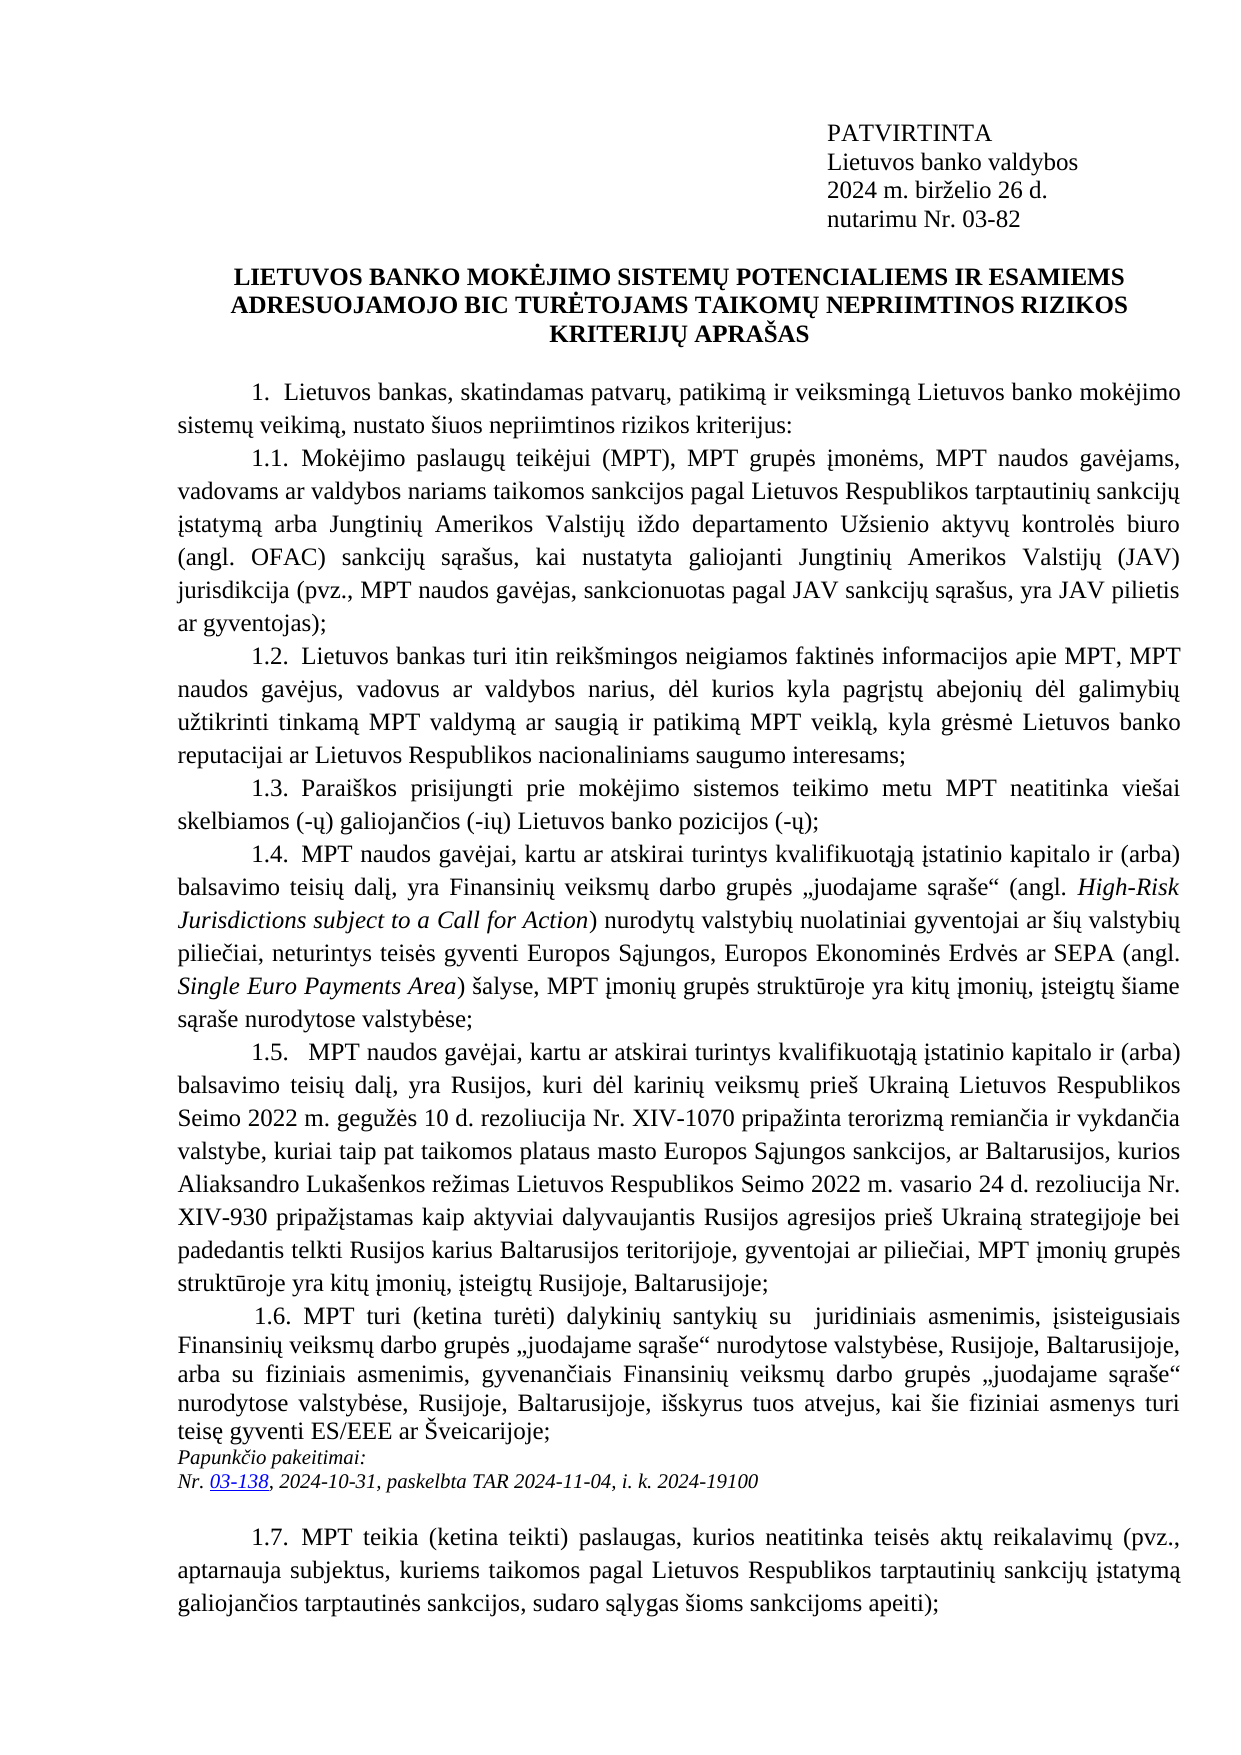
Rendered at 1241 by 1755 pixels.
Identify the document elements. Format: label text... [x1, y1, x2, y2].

text 1.7. MPT teikia (ketina teikti) paslaugas, kurios neatitinka teisės aktų reikalavimų (pvz., aptarnauja subjektus, kuriems taikomos pagal Lietuvos Respublikos tarptautinių sankcijų įstatymą galiojančios tarptautinės sankcijos, sudaro sąlygas šioms sankcijoms apeiti); [177, 1522, 1181, 1617]
text Nr. 03-138, 2024-10-31, paskelbta TAR 2024-11-04, i. k. 2024-19100 [177, 1469, 1181, 1493]
text Papunkčio pakeitimai: [177, 1445, 1181, 1469]
text 1.5. MPT naudos gavėjai, kartu ar atskirai turintys kvalifikuotąją įstatinio kapitalo ir (arba) balsavimo teisių dalį, yra Rusijos, kuri dėl karinių veiksmų prieš Ukrainą Lietuvos Respublikos Seimo 2022 m. gegužės 10 d. rezoliucija Nr. XIV-1070 pripažinta terorizmą remiančia ir vykdančia valstybe, kuriai taip pat taikomos plataus masto Europos Sąjungos sankcijos, ar Baltarusijos, kurios Aliaksandro Lukašenkos režimas Lietuvos Respublikos Seimo 2022 m. vasario 24 d. rezoliucija Nr. XIV-930 pripažįstamas kaip aktyviai dalyvaujantis Rusijos agresijos prieš Ukrainą strategijoje bei padedantis telkti Rusijos karius Baltarusijos teritorijoje, gyventojai ar piliečiai, MPT įmonių grupės struktūroje yra kitų įmonių, įsteigtų Rusijoje, Baltarusijoje; [177, 1037, 1181, 1297]
text nutarimu Nr. 03-82 [177, 204, 1181, 233]
text 1.2. Lietuvos bankas turi itin reikšmingos neigiamos faktinės informacijos apie MPT, MPT naudos gavėjus, vadovus ar valdybos narius, dėl kurios kyla pagrįstų abejonių dėl galimybių užtikrinti tinkamą MPT valdymą ar saugią ir patikimą MPT veiklą, kyla grėsmė Lietuvos banko reputacijai ar Lietuvos Respublikos nacionaliniams saugumo interesams; [177, 641, 1181, 769]
text 1.1. Mokėjimo paslaugų teikėjui (MPT), MPT grupės įmonėms, MPT naudos gavėjams, vadovams ar valdybos nariams taikomos sankcijos pagal Lietuvos Respublikos tarptautinių sankcijų įstatymą arba Jungtinių Amerikos Valstijų iždo departamento Užsienio aktyvų kontrolės biuro (angl. OFAC) sankcijų sąrašus, kai nustatyta galiojanti Jungtinių Amerikos Valstijų (JAV) jurisdikcija (pvz., MPT naudos gavėjas, sankcionuotas pagal JAV sankcijų sąrašus, yra JAV pilietis ar gyventojas); [177, 443, 1181, 637]
text PATVIRTINTA [177, 118, 1181, 147]
text Lietuvos banko valdybos [177, 147, 1181, 176]
text LIETUVOS BANKO MOKĖJIMO SISTEMŲ POTENCIALIEMS IR ESAMIEMS ADRESUOJAMOJO BIC TURĖTOJAMS TAIKOMŲ NEPRIIMTINOS RIZIKOS KRITERIJŲ APRAŠAS [177, 262, 1181, 348]
text 1.3. Paraiškos prisijungti prie mokėjimo sistemos teikimo metu MPT neatitinka viešai skelbiamos (-ų) galiojančios (-ių) Lietuvos banko pozicijos (-ų); [177, 773, 1181, 835]
text 2024 m. birželio 26 d. [177, 176, 1181, 204]
text 1.6. MPT turi (ketina turėti) dalykinių santykių su juridiniais asmenimis, įsisteigusiais Finansinių veiksmų darbo grupės „juodajame sąraše“ nurodytose valstybėse, Rusijoje, Baltarusijoje, arba su fiziniais asmenimis, gyvenančiais Finansinių veiksmų darbo grupės „juodajame sąraše“ nurodytose valstybėse, Rusijoje, Baltarusijoje, išskyrus tuos atvejus, kai šie fiziniai asmenys turi teisę gyventi ES/EEE ar Šveicarijoje; [177, 1301, 1181, 1445]
text 1. Lietuvos bankas, skatindamas patvarų, patikimą ir veiksmingą Lietuvos banko mokėjimo sistemų veikimą, nustato šiuos nepriimtinos rizikos kriterijus: [177, 377, 1181, 439]
text 1.4. MPT naudos gavėjai, kartu ar atskirai turintys kvalifikuotąją įstatinio kapitalo ir (arba) balsavimo teisių dalį, yra Finansinių veiksmų darbo grupės „juodajame sąraše“ (angl. High-Risk Jurisdictions subject to a Call for Action) nurodytų valstybių nuolatiniai gyventojai ar šių valstybių piliečiai, neturintys teisės gyventi Europos Sąjungos, Europos Ekonominės Erdvės ar SEPA (angl. Single Euro Payments Area) šalyse, MPT įmonių grupės struktūroje yra kitų įmonių, įsteigtų šiame sąraše nurodytose valstybėse; [177, 839, 1181, 1033]
